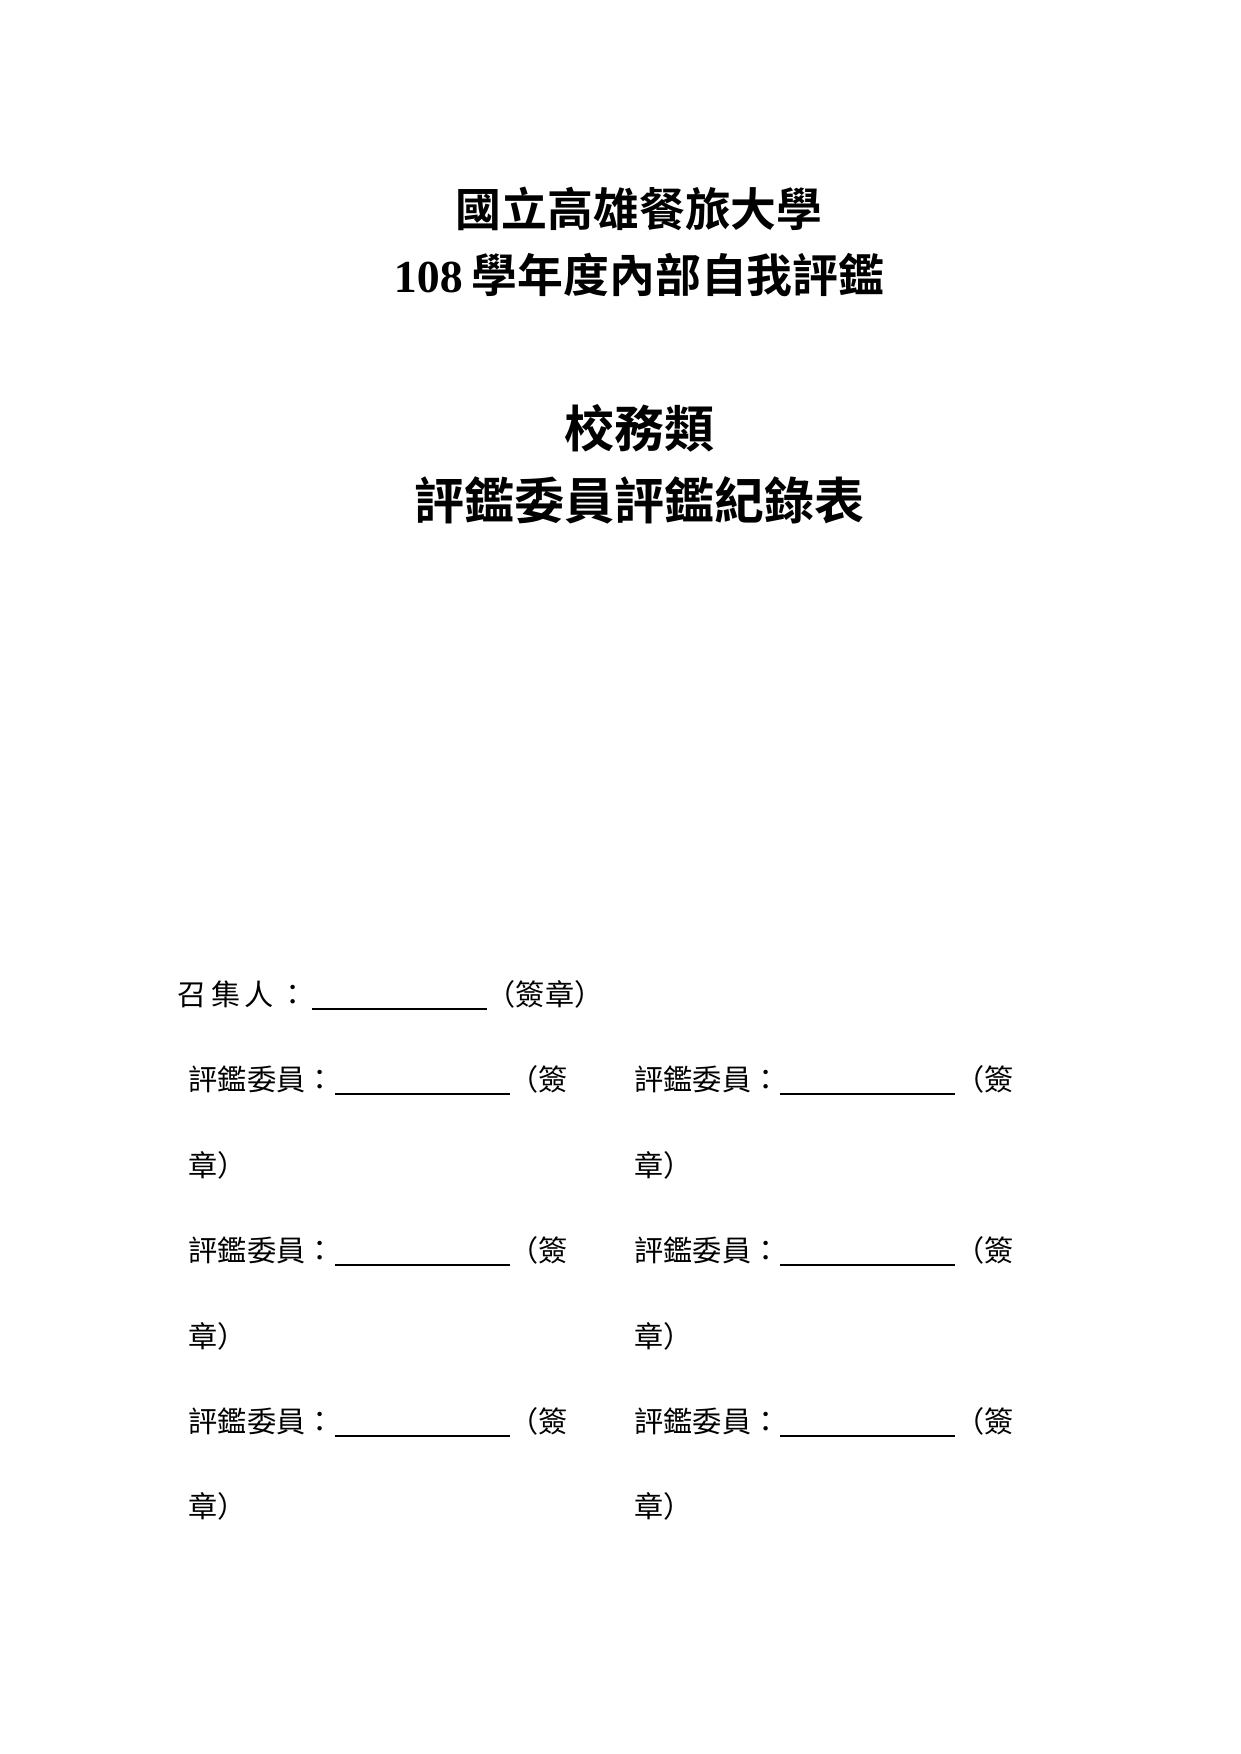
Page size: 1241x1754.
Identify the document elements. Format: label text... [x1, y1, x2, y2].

table_cell 評鑑委員： （簽章） [623, 1356, 1069, 1526]
text 108學年度內部自我評鑑 [177, 239, 1063, 306]
table_header 評鑑委員： （簽章） [177, 1014, 623, 1185]
text 校務類 [177, 389, 1063, 461]
text 召集人： （簽章） [177, 951, 1063, 1014]
text 國立高雄餐旅大學 [177, 173, 1063, 239]
text 評鑑委員評鑑紀錄表 [177, 461, 1063, 534]
table_cell 評鑑委員： （簽章） [623, 1185, 1069, 1356]
table_header 評鑑委員： （簽章） [623, 1014, 1069, 1185]
table_cell 評鑑委員： （簽章） [177, 1356, 623, 1526]
table_cell 評鑑委員： （簽章） [177, 1185, 623, 1356]
